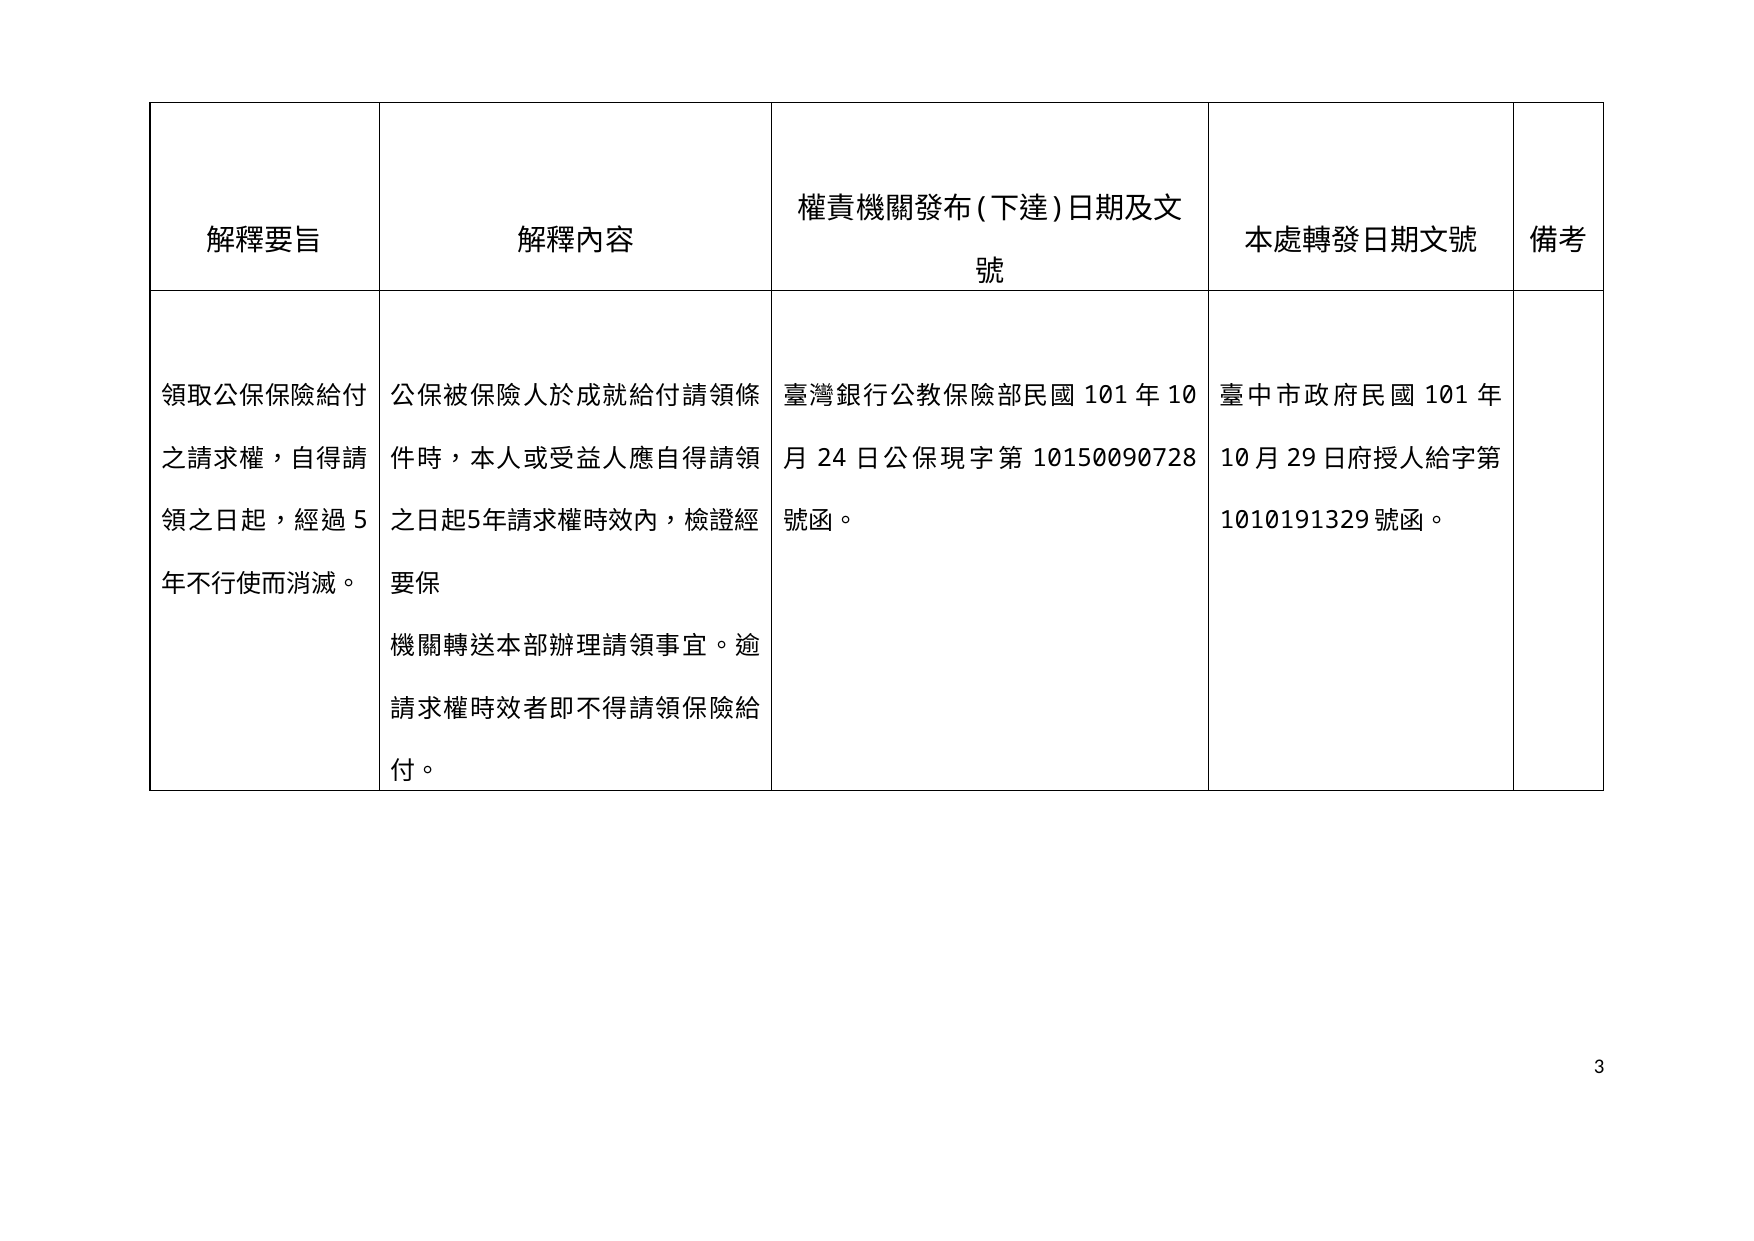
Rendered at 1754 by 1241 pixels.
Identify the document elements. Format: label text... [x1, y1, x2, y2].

table_cell 領取公保保險給付之請求權，自得請領之日起，經過5年不行使而消滅。 [151, 291, 379, 789]
table_header 本處轉發日期文號 [1209, 103, 1513, 289]
table_cell [1514, 291, 1603, 789]
table_cell 臺灣銀行公教保險部民國101年10月24日公保現字第10150090728號函。 [772, 291, 1208, 789]
table_cell 公保被保險人於成就給付請領條件時，本人或受益人應自得請領之日起5年請求權時效內，檢證經要保 機關轉送本部辦理請領事宜。逾請求權時效者即不得請領保險給付。 [380, 291, 771, 789]
table_header 備考 [1514, 103, 1603, 289]
table_cell 臺中市政府民國101年10月29日府授人給字第1010191329號函。 [1209, 291, 1513, 789]
table_header 解釋要旨 [151, 103, 379, 289]
table_header 權責機關發布(下達)日期及文號 [772, 103, 1208, 289]
table_header 解釋內容 [380, 103, 771, 289]
